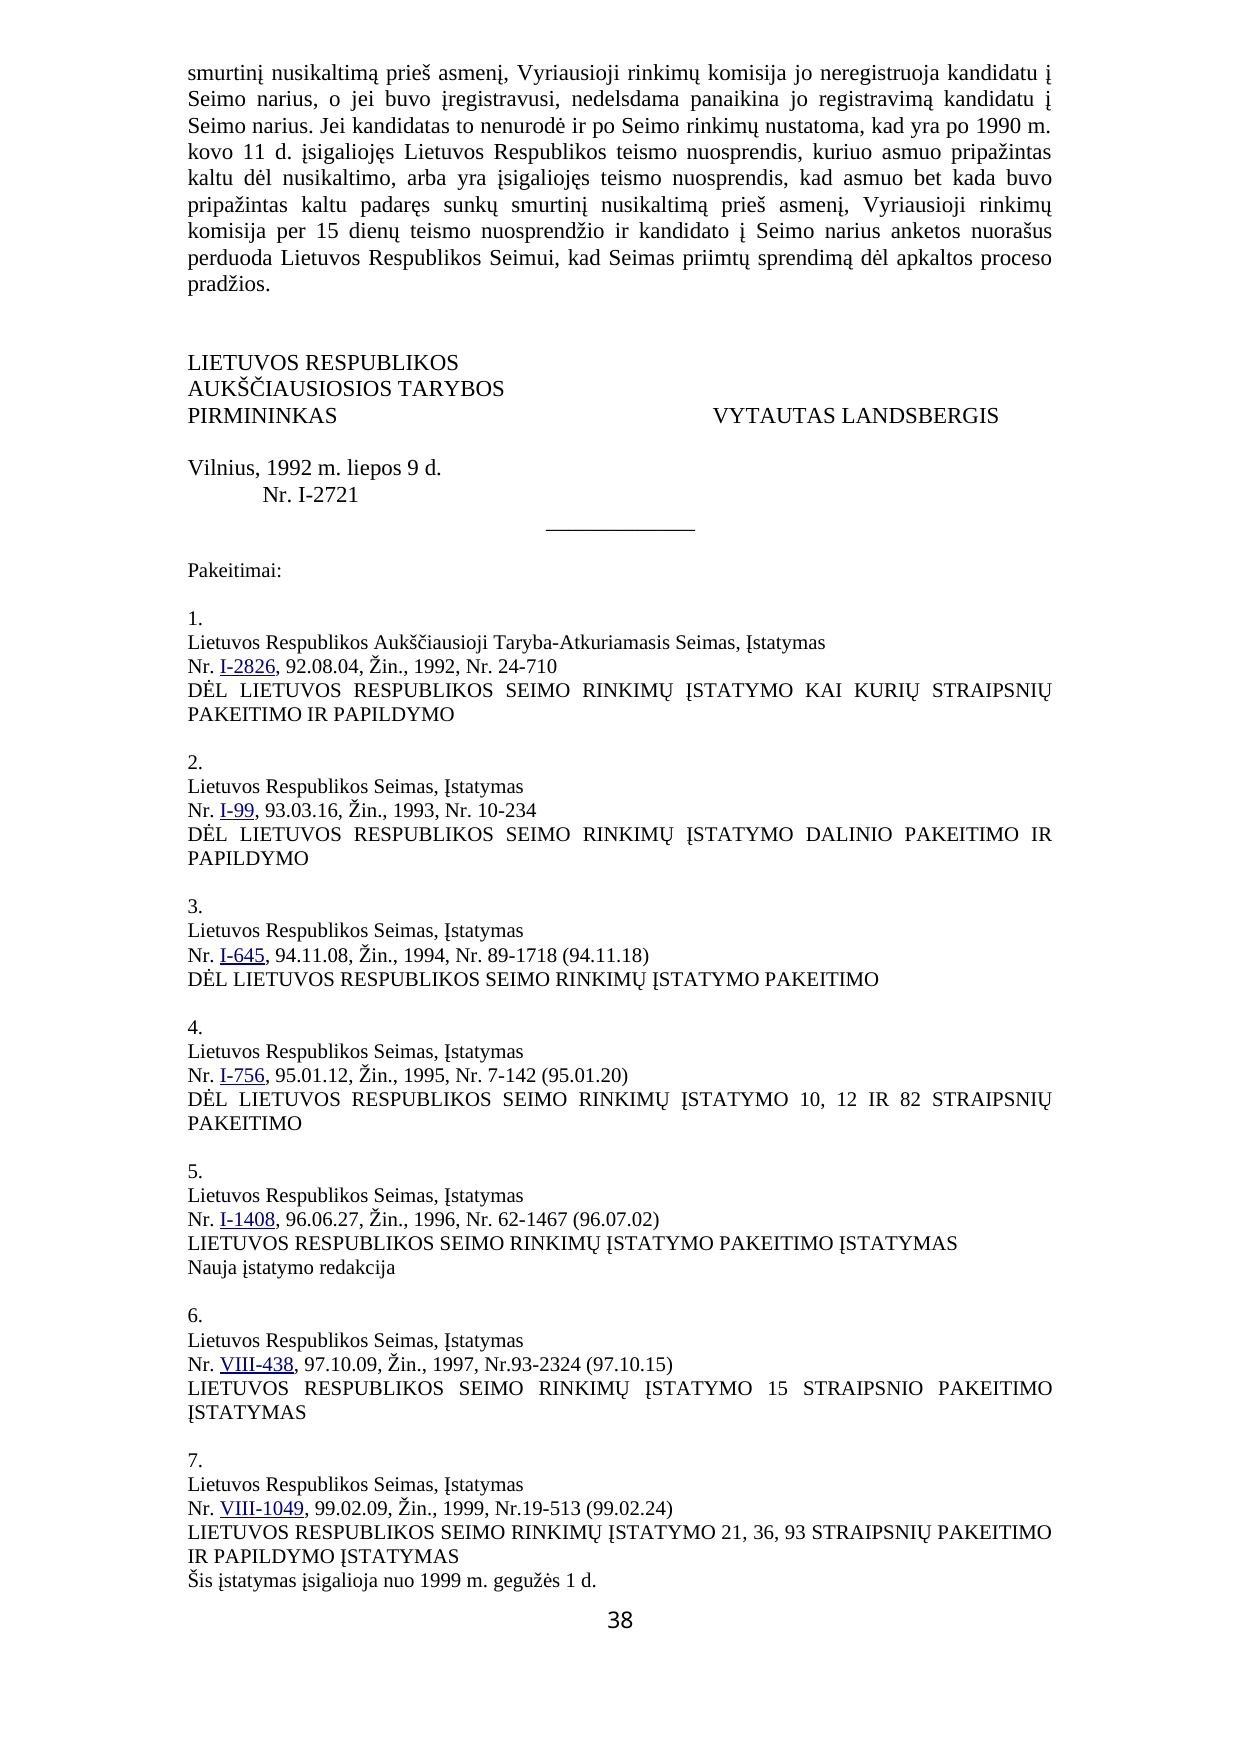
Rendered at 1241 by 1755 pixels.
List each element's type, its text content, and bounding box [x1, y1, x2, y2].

text Pakeitimai: [187, 557, 1053, 582]
text PIRMININKAS VYTAUTAS LANDSBERGIS [187, 402, 1053, 428]
text smurtinį nusikaltimą prieš asmenį, Vyriausioji rinkimų komisija jo neregistruoja kandidatu į Seimo narius, o jei buvo įregistravusi, nedelsdama panaikina jo registravimą kandidatu į Seimo narius. Jei kandidatas to nenurodė ir po Seimo rinkimų nustatoma, kad yra po 1990 m. kovo 11 d. įsigaliojęs Lietuvos Respublikos teismo nuosprendis, kuriuo asmuo pripažintas kaltu dėl nusikaltimo, arba yra įsigaliojęs teismo nuosprendis, kad asmuo bet kada buvo pripažintas kaltu padaręs sunkų smurtinį nusikaltimą prieš asmenį, Vyriausioji rinkimų komisija per 15 dienų teismo nuosprendžio ir kandidato į Seimo narius anketos nuorašus perduoda Lietuvos Respublikos Seimui, kad Seimas priimtų sprendimą dėl apkaltos proceso pradžios. [187, 59, 1053, 296]
text Vilnius, 1992 m. liepos 9 d. [187, 454, 1053, 481]
text Nr. I-2721 [187, 481, 1053, 507]
text DĖL LIETUVOS RESPUBLIKOS SEIMO RINKIMŲ ĮSTATYMO PAKEITIMO [187, 967, 1053, 991]
text LIETUVOS RESPUBLIKOS SEIMO RINKIMŲ ĮSTATYMO 21, 36, 93 STRAIPSNIŲ PAKEITIMO IR PAPILDYMO ĮSTATYMAS [187, 1520, 1053, 1568]
text LIETUVOS RESPUBLIKOS [187, 349, 1053, 375]
text 1. [187, 606, 1053, 630]
text 6. [187, 1303, 1053, 1327]
text DĖL LIETUVOS RESPUBLIKOS SEIMO RINKIMŲ ĮSTATYMO DALINIO PAKEITIMO IR PAPILDYMO [187, 822, 1053, 870]
text Nr. I-99, 93.03.16, Žin., 1993, Nr. 10-234 [187, 798, 1053, 822]
text DĖL LIETUVOS RESPUBLIKOS SEIMO RINKIMŲ ĮSTATYMO KAI KURIŲ STRAIPSNIŲ PAKEITIMO IR PAPILDYMO [187, 678, 1053, 726]
text Lietuvos Respublikos Seimas, Įstatymas [187, 1472, 1053, 1496]
text LIETUVOS RESPUBLIKOS SEIMO RINKIMŲ ĮSTATYMO 15 STRAIPSNIO PAKEITIMO ĮSTATYMAS [187, 1376, 1053, 1424]
text Nr. VIII-1049, 99.02.09, Žin., 1999, Nr.19-513 (99.02.24) [187, 1496, 1053, 1520]
text Nauja įstatymo redakcija [187, 1255, 1053, 1279]
text DĖL LIETUVOS RESPUBLIKOS SEIMO RINKIMŲ ĮSTATYMO 10, 12 IR 82 STRAIPSNIŲ PAKEITIMO [187, 1087, 1053, 1135]
text 4. [187, 1015, 1053, 1039]
text 3. [187, 894, 1053, 918]
text 7. [187, 1448, 1053, 1472]
text Lietuvos Respublikos Seimas, Įstatymas [187, 1039, 1053, 1063]
text Lietuvos Respublikos Aukščiausioji Taryba-Atkuriamasis Seimas, Įstatymas [187, 630, 1053, 654]
text Nr. I-2826, 92.08.04, Žin., 1992, Nr. 24-710 [187, 654, 1053, 678]
text Lietuvos Respublikos Seimas, Įstatymas [187, 1327, 1053, 1352]
text 2. [187, 750, 1053, 774]
text Nr. I-645, 94.11.08, Žin., 1994, Nr. 89-1718 (94.11.18) [187, 942, 1053, 967]
text Lietuvos Respublikos Seimas, Įstatymas [187, 774, 1053, 798]
text Lietuvos Respublikos Seimas, Įstatymas [187, 1183, 1053, 1207]
text 5. [187, 1159, 1053, 1183]
text Nr. I-756, 95.01.12, Žin., 1995, Nr. 7-142 (95.01.20) [187, 1063, 1053, 1087]
text AUKŠČIAUSIOSIOS TARYBOS [187, 375, 1053, 402]
text Nr. I-1408, 96.06.27, Žin., 1996, Nr. 62-1467 (96.07.02) [187, 1207, 1053, 1231]
text Šis įstatymas įsigalioja nuo 1999 m. gegužės 1 d. [187, 1568, 1053, 1592]
text _____________ [187, 507, 1053, 533]
text Lietuvos Respublikos Seimas, Įstatymas [187, 918, 1053, 942]
text Nr. VIII-438, 97.10.09, Žin., 1997, Nr.93-2324 (97.10.15) [187, 1352, 1053, 1376]
text LIETUVOS RESPUBLIKOS SEIMO RINKIMŲ ĮSTATYMO PAKEITIMO ĮSTATYMAS [187, 1231, 1053, 1255]
